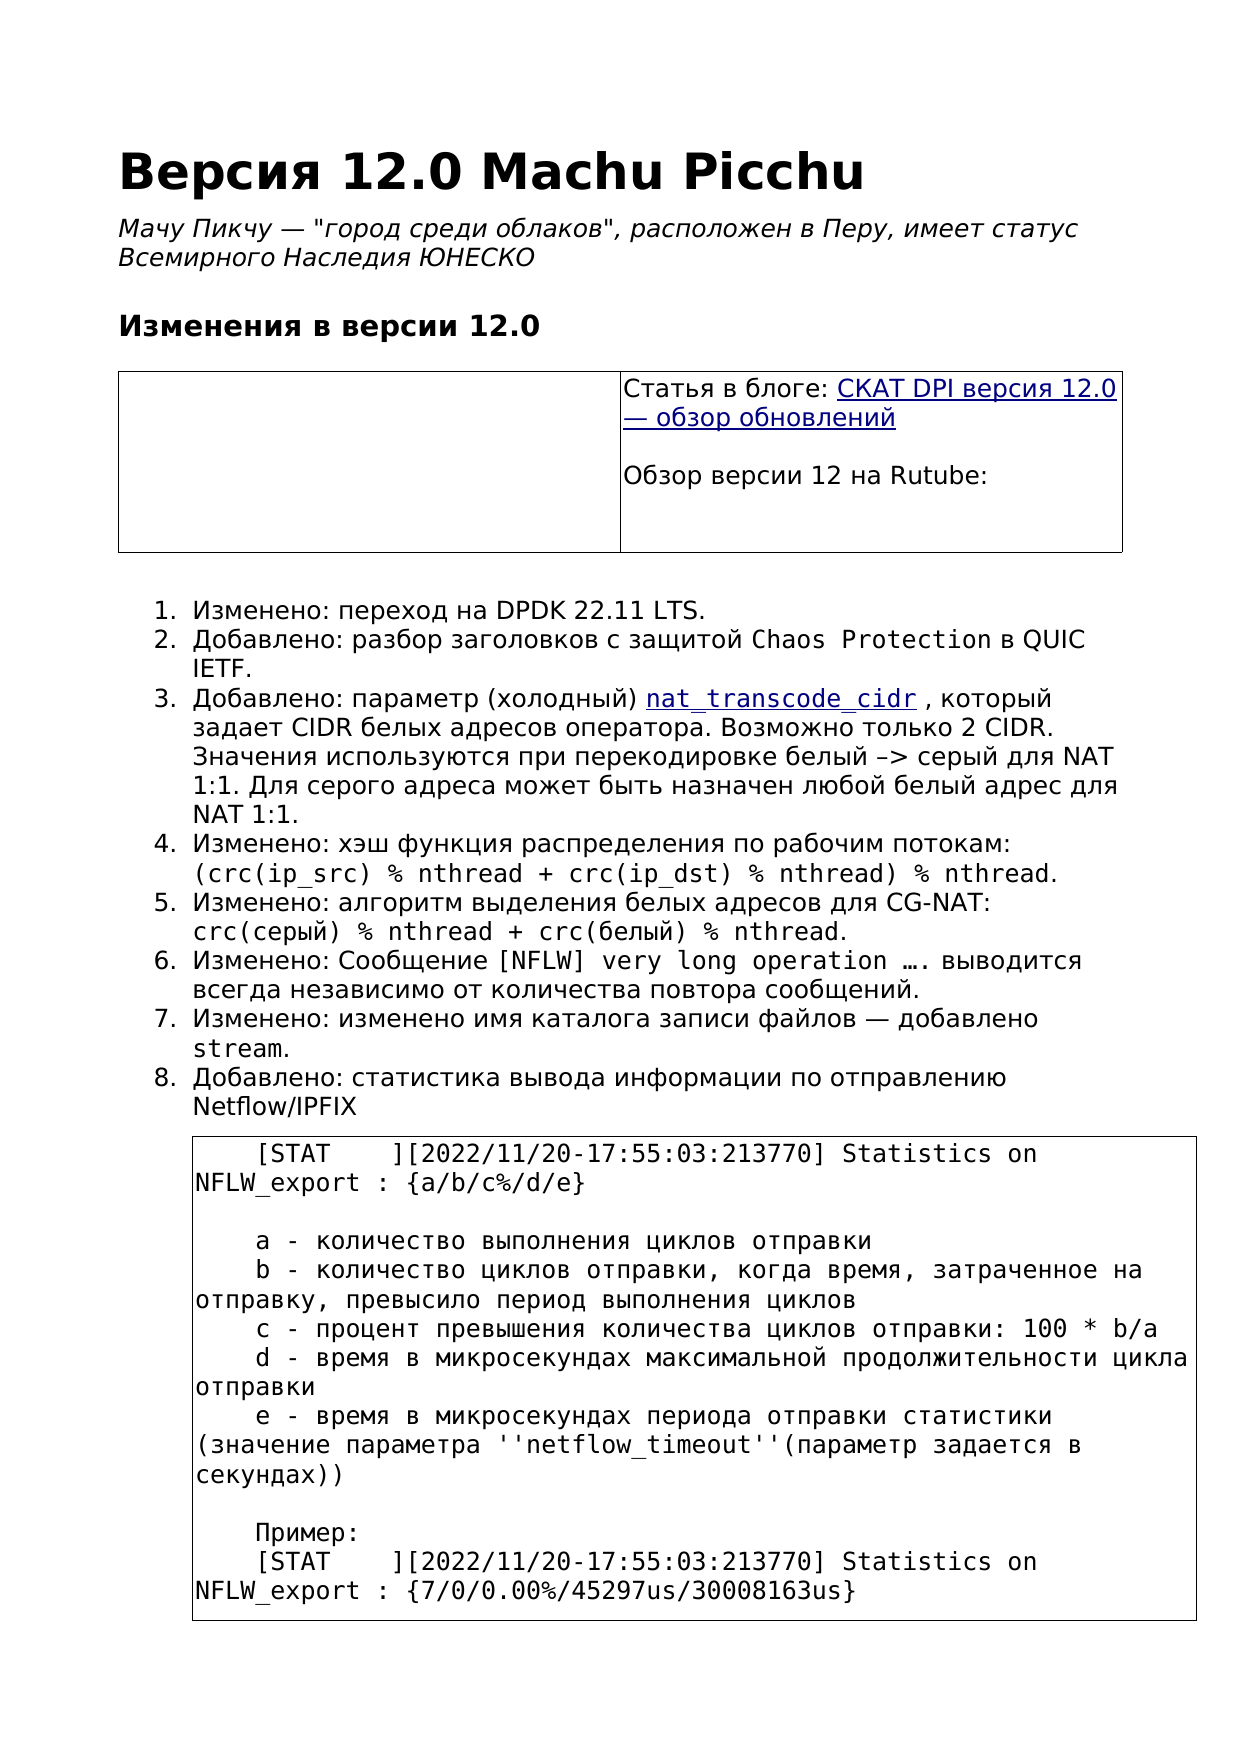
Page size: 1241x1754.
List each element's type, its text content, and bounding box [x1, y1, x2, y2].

list Изменено: Сообщение [NFLW] very long operation …. выводится всегда независимо от количества повтора сообщений. [177, 946, 1122, 1004]
table_header [119, 372, 620, 552]
table_header Статья в блоге: СКАТ DPI версия 12.0 — обзор обновлений Обзор версии 12 на Rutube: [621, 372, 1122, 552]
list Изменено: алгоритм выделения белых адресов для CG-NAT: crc(серый) % nthread + crc(белый) % nthread. [177, 888, 1122, 946]
list Добавлено: параметр (холодный) nat_transcode_cidr , который задает CIDR белых адресов оператора. Возможно только 2 CIDR. Значения используются при перекодировке белый –> серый для NAT 1:1. Для серого адреса может быть назначен любой белый адрес для NAT 1:1. [177, 684, 1122, 829]
text Мачу Пикчу — "город среди облаков", расположен в Перу, имеет статус Всемирного Наследия ЮНЕСКО [118, 214, 1122, 272]
list Добавлено: разбор заголовков с защитой Chaos Protection в QUIC IETF. [177, 625, 1122, 684]
list Изменено: переход на DPDK 22.11 LTS. [177, 596, 1122, 625]
list Изменено: хэш функция распределения по рабочим потокам: (crc(ip_src) % nthread + crc(ip_dst) % nthread) % nthread. [177, 829, 1122, 888]
list Добавлено: статистика вывода информации по отправлению Netflow/IPFIX [177, 1063, 1122, 1121]
subtitle Изменения в версии 12.0 [118, 310, 1122, 344]
list Изменено: изменено имя каталога записи файлов — добавлено stream. [177, 1004, 1122, 1063]
subtitle Версия 12.0 Machu Picchu [118, 143, 1122, 201]
table_header [STAT ][2022/11/20-17:55:03:213770] Statistics on NFLW_export : {a/b/c%/d/e} a - количество выполнения циклов отправки b - количество циклов отправки, когда время, затраченное на отправку, превысило период выполнения циклов c - процент превышения количества циклов отправки: 100 * b/a d - время в микросекундах максимальной продолжительности цикла отправки e - время в микросекундах периода отправки статистики (значение параметра ''netflow_timeout''(параметр задается в секундах)) Пример: [STAT ][2022/11/20-17:55:03:213770] Statistics on NFLW_export : {7/0/0.00%/45297us/30008163us} [193, 1137, 1196, 1620]
